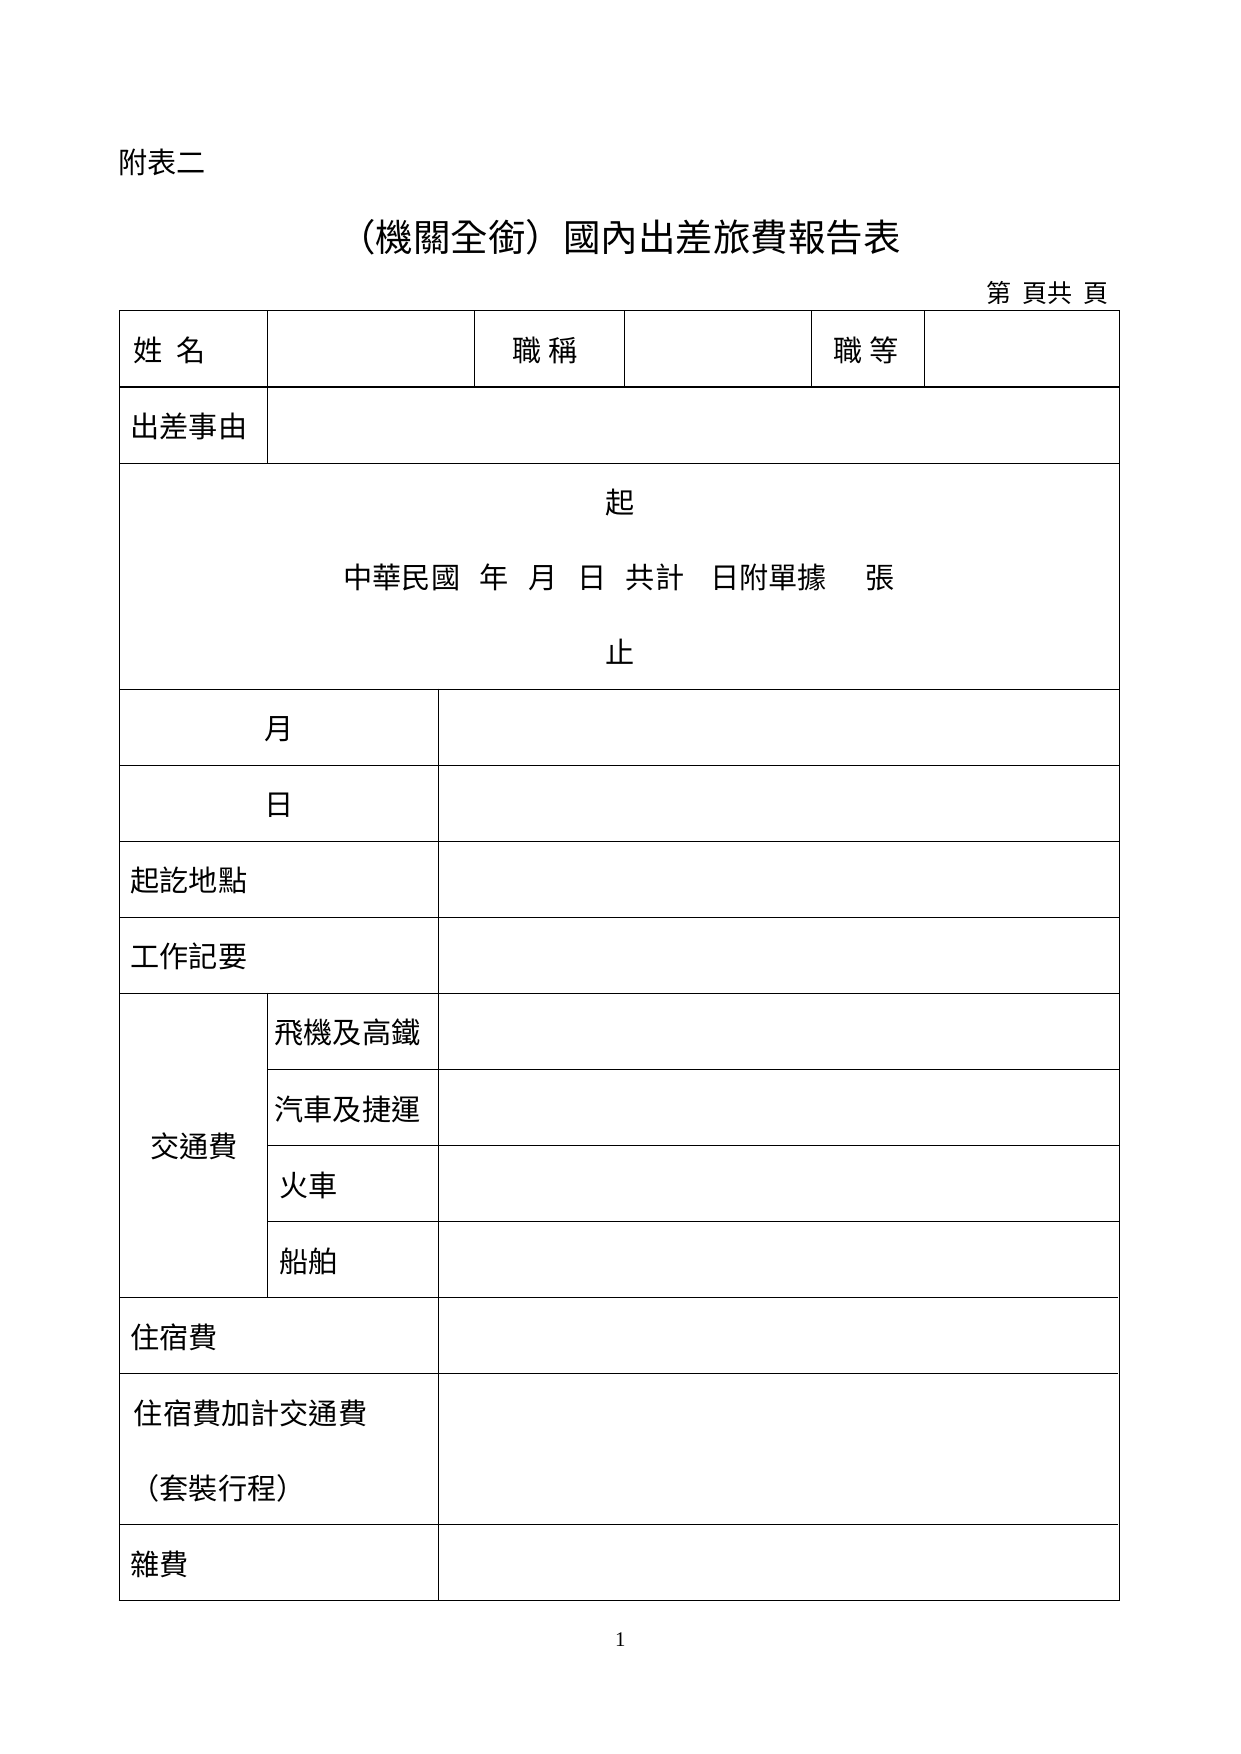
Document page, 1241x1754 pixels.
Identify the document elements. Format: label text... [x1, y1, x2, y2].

table_cell [268, 311, 474, 386]
table_header （機關全銜）國內出差旅費報告表 [119, 198, 1119, 273]
table_cell 第 頁共 頁 [119, 273, 1119, 310]
table_cell [439, 1222, 1119, 1297]
table_cell [439, 690, 1119, 764]
table_cell 火車 [268, 1146, 438, 1221]
table_cell [439, 1146, 1119, 1221]
table_cell [439, 766, 1119, 841]
table_cell [439, 994, 1119, 1069]
table_cell [439, 1297, 1119, 1373]
table_cell 出差事由 [120, 388, 267, 462]
table_cell 住宿費 [120, 1298, 438, 1373]
table_cell 雜費 [120, 1525, 438, 1600]
table_cell 月 [120, 690, 438, 764]
table_cell [439, 918, 1119, 993]
table_cell [625, 311, 811, 386]
table_cell 起 中華民國 年 月 日 共計 日附單據 張 止 [120, 464, 1119, 688]
table_cell 姓 名 [120, 311, 267, 386]
table_cell [439, 842, 1119, 917]
table_cell 職 等 [812, 311, 924, 386]
table_cell 船舶 [268, 1222, 438, 1297]
table_cell [268, 388, 1119, 462]
table_cell [439, 1070, 1119, 1145]
text 附表二 [118, 123, 1122, 198]
table_cell 汽車及捷運 [268, 1070, 438, 1145]
table_cell 交通費 [120, 994, 267, 1297]
table_cell 職 稱 [475, 311, 624, 386]
table_cell 日 [120, 766, 438, 841]
table_cell [439, 1524, 1119, 1600]
table_cell [925, 311, 1119, 386]
table_cell 住宿費加計交通費 （套裝行程） [120, 1374, 438, 1524]
table_cell 起訖地點 [120, 842, 438, 917]
table_cell [439, 1373, 1119, 1524]
table_cell 飛機及高鐵 [268, 994, 438, 1069]
table_cell 工作記要 [120, 918, 438, 993]
